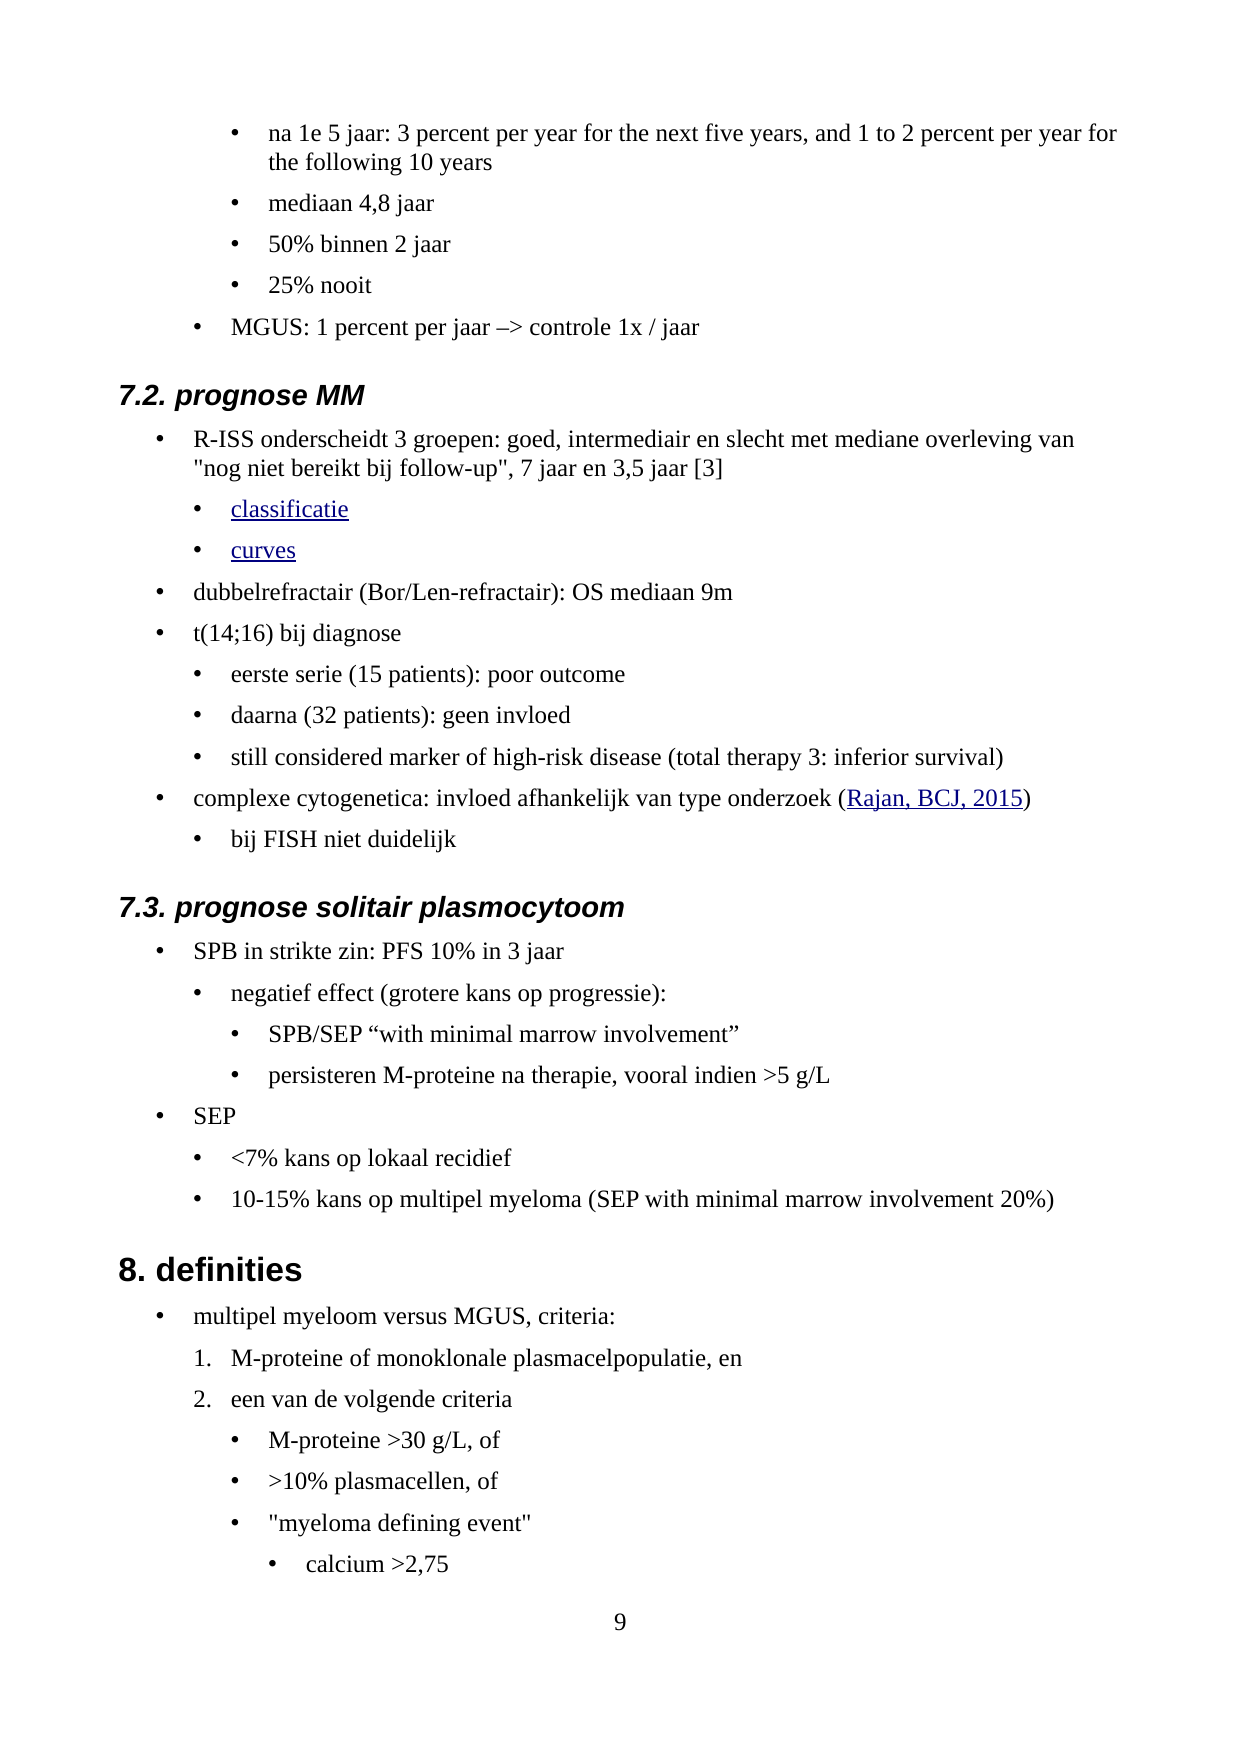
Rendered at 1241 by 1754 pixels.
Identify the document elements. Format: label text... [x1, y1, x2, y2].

list M-proteine >30 g/L, of [231, 1425, 1122, 1454]
subtitle definities [118, 1250, 1122, 1289]
list multipel myeloom versus MGUS, criteria: [156, 1301, 1122, 1330]
list SPB in strikte zin: PFS 10% in 3 jaar [156, 936, 1122, 965]
list classificatie [193, 494, 1122, 523]
list eerste serie (15 patients): poor outcome [193, 659, 1122, 688]
list t(14;16) bij diagnose [156, 618, 1122, 647]
list persisteren M-proteine na therapie, vooral indien >5 g/L [231, 1060, 1122, 1089]
list still considered marker of high-risk disease (total therapy 3: inferior survival) [193, 742, 1122, 770]
list SEP [156, 1101, 1122, 1130]
list MGUS: 1 percent per jaar –> controle 1x / jaar [193, 312, 1122, 341]
list "myeloma defining event" [231, 1508, 1122, 1536]
list R-ISS onderscheidt 3 groepen: goed, intermediair en slecht met mediane overleving van "nog niet bereikt bij follow-up", 7 jaar en 3,5 jaar [3] [156, 424, 1122, 482]
list dubbelrefractair (Bor/Len-refractair): OS mediaan 9m [156, 577, 1122, 605]
subtitle prognose solitair plasmocytoom [118, 890, 1122, 924]
list calcium >2,75 [268, 1549, 1122, 1578]
list een van de volgende criteria [193, 1384, 1122, 1413]
list curves [193, 535, 1122, 564]
list 50% binnen 2 jaar [231, 229, 1122, 258]
list mediaan 4,8 jaar [231, 188, 1122, 217]
list 10-15% kans op multipel myeloma (SEP with minimal marrow involvement 20%) [193, 1184, 1122, 1213]
list M-proteine of monoklonale plasmacelpopulatie, en [193, 1343, 1122, 1371]
list SPB/SEP “with minimal marrow involvement” [231, 1019, 1122, 1048]
list negatief effect (grotere kans op progressie): [193, 978, 1122, 1006]
list >10% plasmacellen, of [231, 1466, 1122, 1495]
subtitle prognose MM [118, 378, 1122, 412]
list complexe cytogenetica: invloed afhankelijk van type onderzoek (Rajan, BCJ, 2015) [156, 783, 1122, 812]
list bij FISH niet duidelijk [193, 824, 1122, 853]
list daarna (32 patients): geen invloed [193, 700, 1122, 729]
list <7% kans op lokaal recidief [193, 1143, 1122, 1171]
list 25% nooit [231, 271, 1122, 299]
list na 1e 5 jaar: 3 percent per year for the next five years, and 1 to 2 percent per year for the following 10 years [231, 118, 1122, 176]
